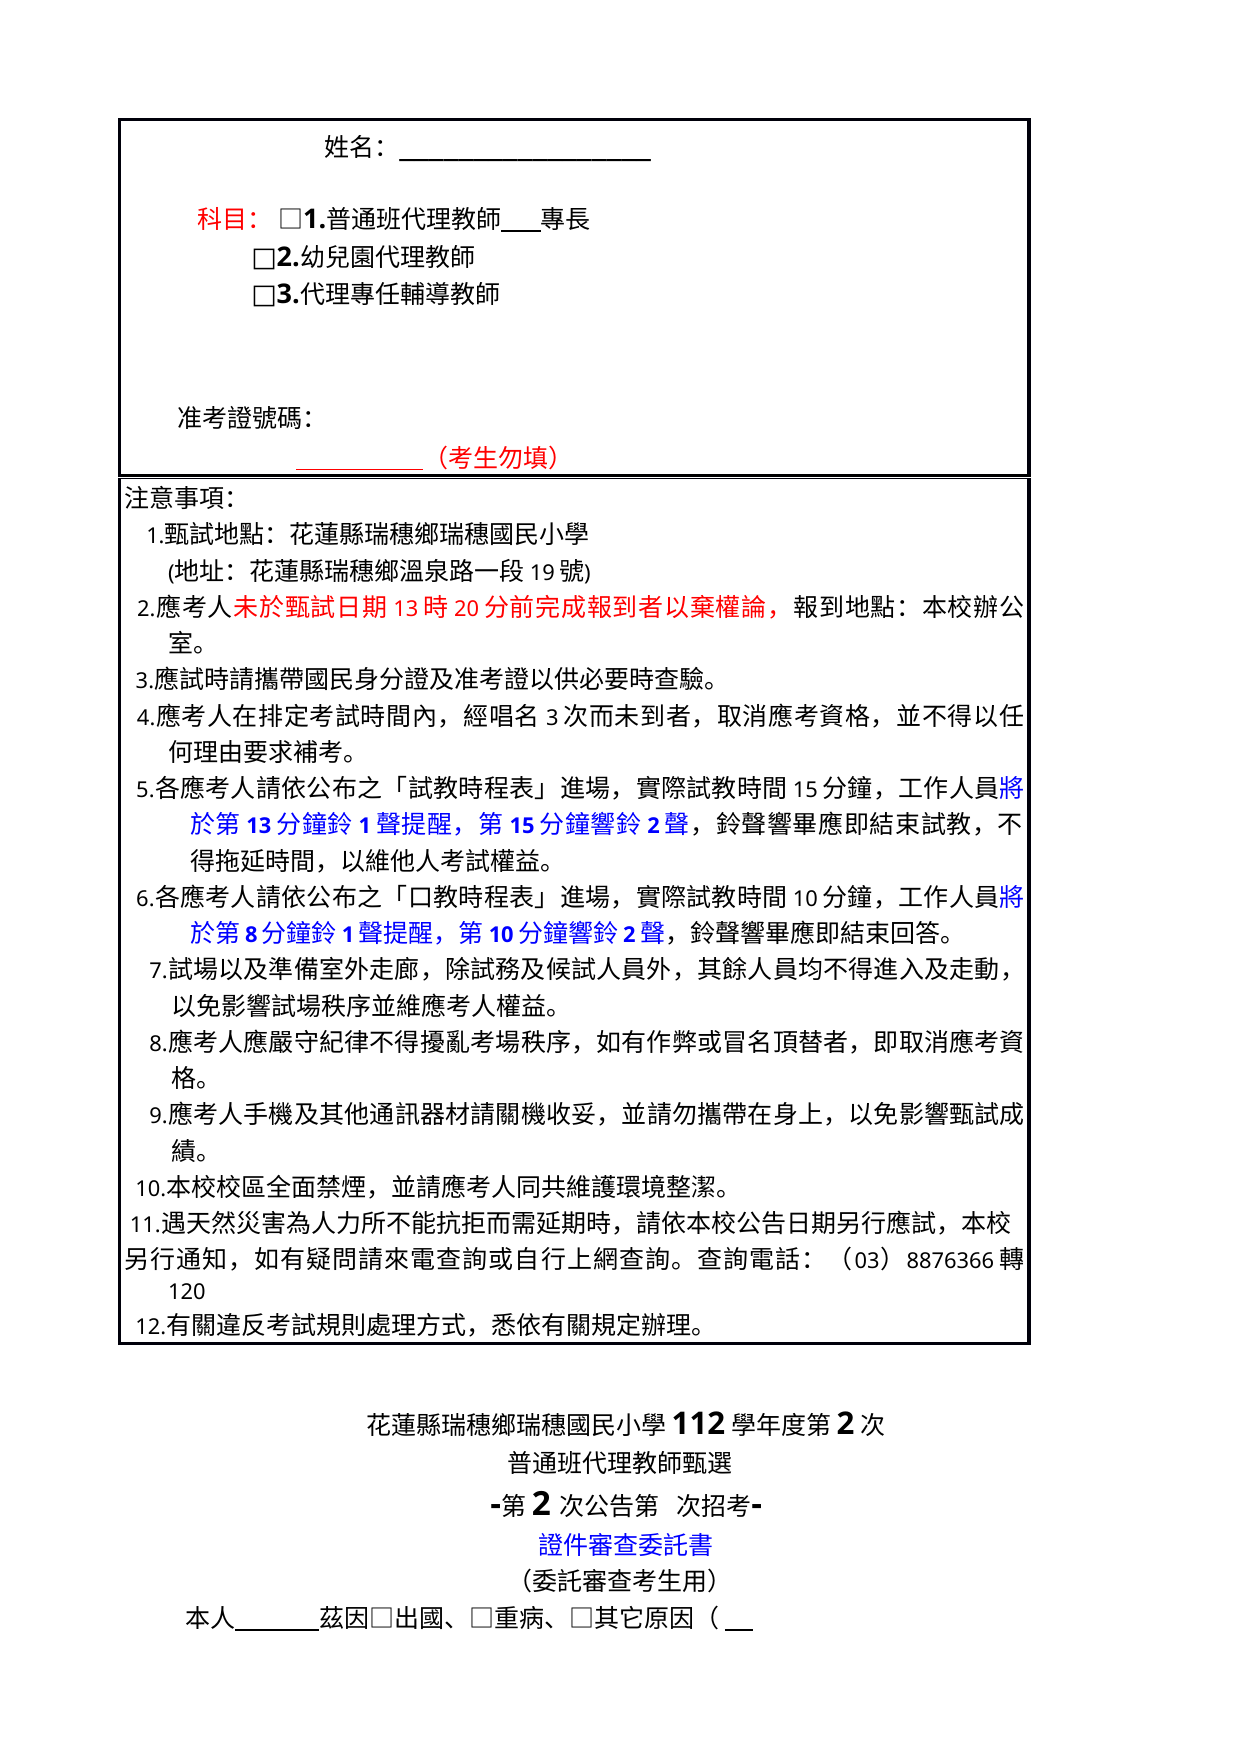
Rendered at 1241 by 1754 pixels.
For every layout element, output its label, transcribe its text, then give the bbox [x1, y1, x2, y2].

text -第 2 次公告第 次招考- [130, 1480, 1122, 1526]
text 本人 茲因□出國、□重病、□其它原因（ [118, 1598, 1122, 1634]
text （委託審查考生用） [118, 1562, 1122, 1598]
text 證件審查委託書 [130, 1526, 1122, 1562]
table_cell 注意事項： 1.甄試地點：花蓮縣瑞穗鄉瑞穗國民小學 (地址：花蓮縣瑞穗鄉溫泉路一段19號) 2.應考人未於甄試日期13時20分前完成報到者以棄權論，報到地點：本校辦公室。 3.應試時請攜帶國民身分證及准考證以供必要時查驗。 4.應考人在排定考試時間內，經唱名3次而未到者，取消應考資格，並不得以任何理由要求補考。 5.各應考人請依公布之「試教時程表」進場，實際試教時間15分鐘，工作人員將於第13分鐘鈴1聲提醒，第15分鐘響鈴2聲，鈴聲響畢應即結束試教，不得拖延時間，以維他人考試權益。 6.各應考人請依公布之「口教時程表」進場，實際試教時間10分鐘，工作人員將於第8分鐘鈴1聲提醒，第10分鐘響鈴2聲，鈴聲響畢應即結束回答。 7.試場以及準備室外走廊，除試務及候試人員外，其餘人員均不得進入及走動，以免影響試場秩序並維應考人權益。 8.應考人應嚴守紀律不得擾亂考場秩序，如有作弊或冒名頂替者，即取消應考資格。 9.應考人手機及其他通訊器材請關機收妥，並請勿攜帶在身上，以免影響甄試成績。 10.本校校區全面禁煙，並請應考人同共維護環境整潔。 11.遇天然災害為人力所不能抗拒而需延期時，請依本校公告日期另行應試，本校 另行通知，如有疑問請來電查詢或自行上網查詢。查詢電話：（03）8876366轉120 12.有關違反考試規則處理方式，悉依有關規定辦理。 [121, 479, 1027, 1342]
table_header 姓名：_________________ 科目： □1.普通班代理教師 專長 □2.幼兒園代理教師 □3.代理專任輔導教師 准考證號碼： （考生勿填） [121, 121, 1027, 474]
text 普通班代理教師甄選 [118, 1444, 1122, 1480]
text 花蓮縣瑞穗鄉瑞穗國民小學112學年度第2次 [130, 1401, 1122, 1444]
